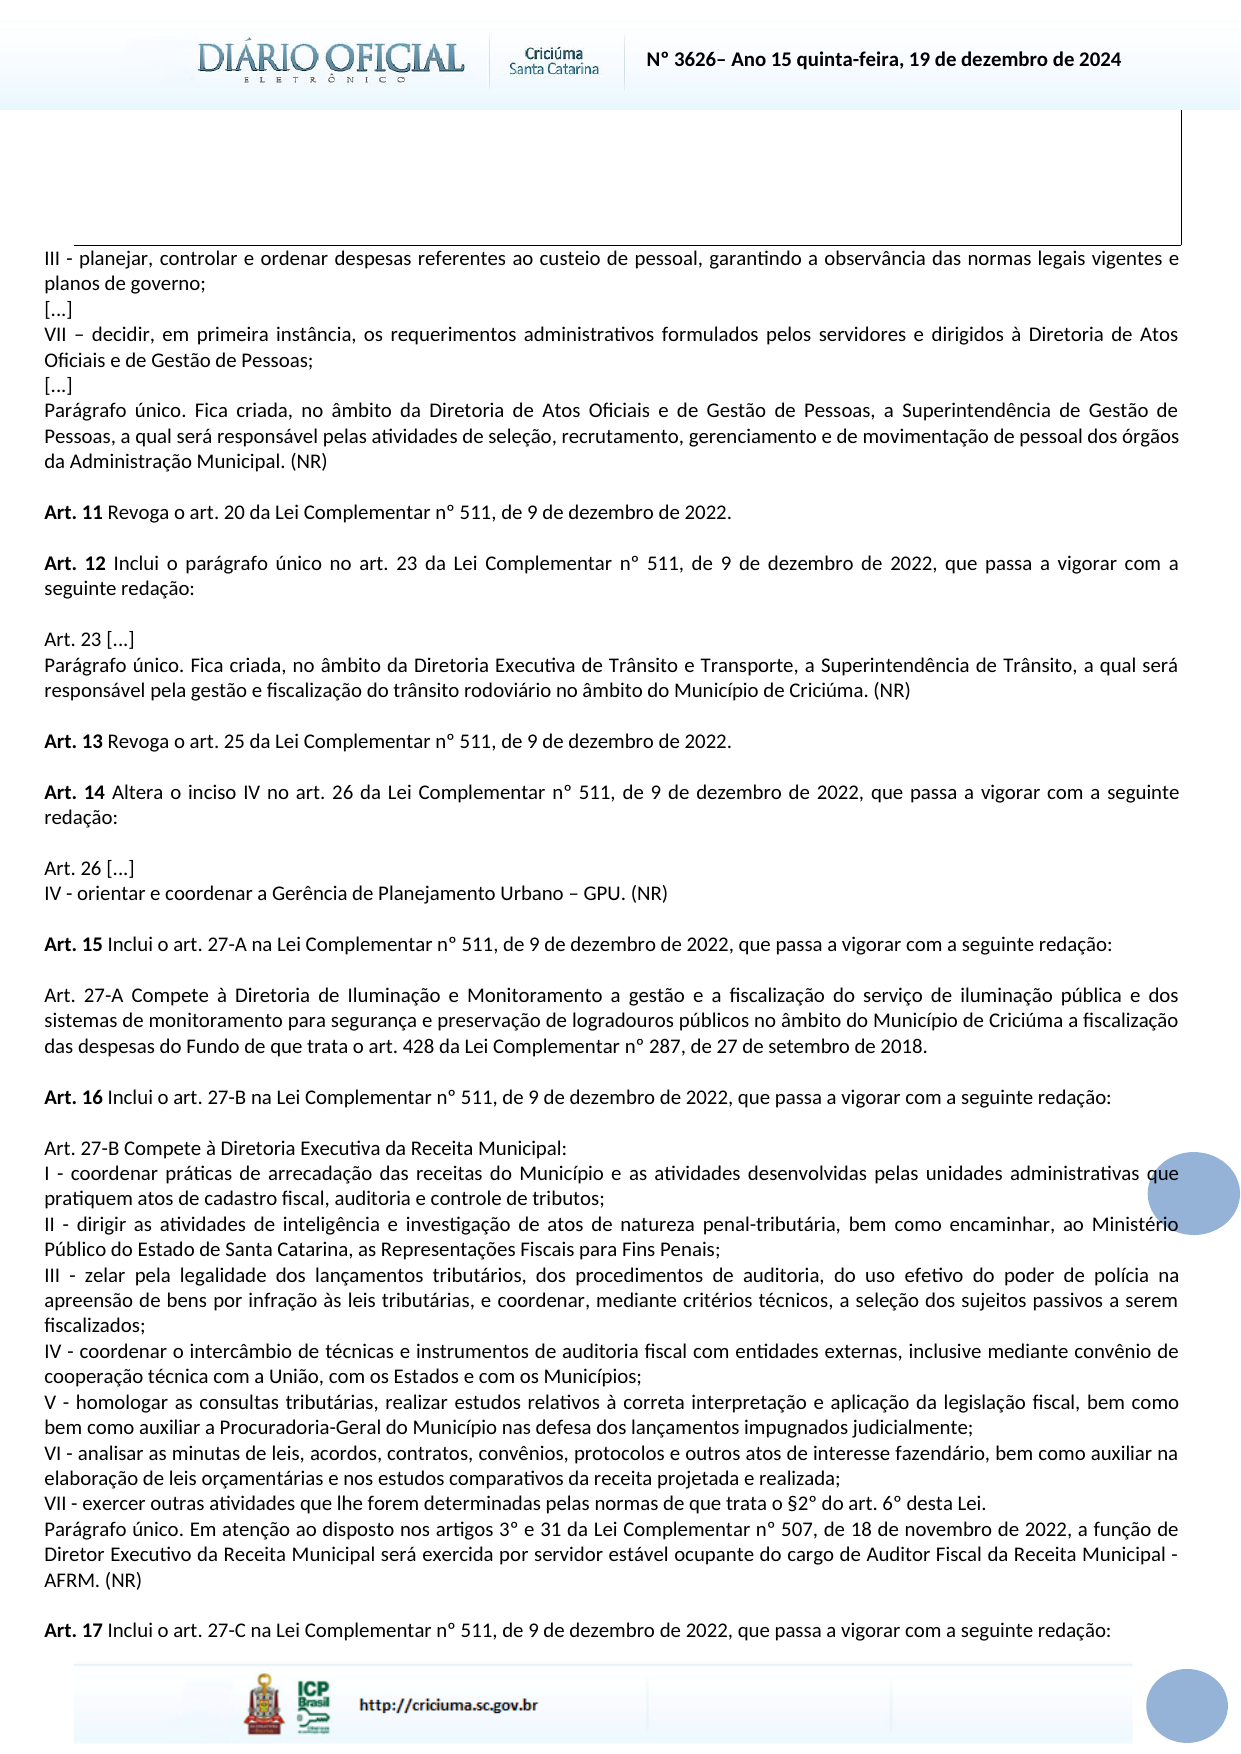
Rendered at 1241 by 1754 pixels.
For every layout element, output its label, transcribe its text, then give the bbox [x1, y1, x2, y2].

text VII - exercer outras atividades que lhe forem determinadas pelas normas de que trata o §2º do art. 6º desta Lei. [44, 1491, 1181, 1516]
text [...] [44, 372, 1181, 398]
text VII – decidir, em primeira instância, os requerimentos administrativos formulados pelos servidores e dirigidos à Diretoria de Atos Oficiais e de Gestão de Pessoas; [44, 321, 1181, 372]
text Art. 15 Inclui o art. 27-A na Lei Complementar nº 511, de 9 de dezembro de 2022, que passa a vigorar com a seguinte redação: [44, 931, 1181, 957]
text [...] [44, 296, 1181, 321]
text Art. 27-B Compete à Diretoria Executiva da Receita Municipal: [44, 1135, 1181, 1160]
text Parágrafo único. Fica criada, no âmbito da Diretoria Executiva de Trânsito e Transporte, a Superintendência de Trânsito, a qual será responsável pela gestão e fiscalização do trânsito rodoviário no âmbito do Município de Criciúma. (NR) [44, 652, 1181, 703]
text I - coordenar práticas de arrecadação das receitas do Município e as atividades desenvolvidas pelas unidades administrativas que pratiquem atos de cadastro fiscal, auditoria e controle de tributos; [44, 1160, 1165, 1211]
text Art. 13 Revoga o art. 25 da Lei Complementar nº 511, de 9 de dezembro de 2022. [44, 728, 1181, 753]
text Parágrafo único. Em atenção ao disposto nos artigos 3º e 31 da Lei Complementar nº 507, de 18 de novembro de 2022, a função de Diretor Executivo da Receita Municipal será exercida por servidor estável ocupante do cargo de Auditor Fiscal da Receita Municipal - AFRM. (NR) [44, 1516, 1181, 1592]
text IV - orientar e coordenar a Gerência de Planejamento Urbano – GPU. (NR) [44, 881, 1181, 906]
text Art. 14 Altera o inciso IV no art. 26 da Lei Complementar nº 511, de 9 de dezembro de 2022, que passa a vigorar com a seguinte redação: [44, 779, 1181, 830]
text II - dirigir as atividades de inteligência e investigação de atos de natureza penal-tributária, bem como encaminhar, ao Ministério Público do Estado de Santa Catarina, as Representações Fiscais para Fins Penais; [44, 1211, 1181, 1262]
text Art. 26 [...] [44, 855, 1181, 881]
text IV - coordenar o intercâmbio de técnicas e instrumentos de auditoria fiscal com entidades externas, inclusive mediante convênio de cooperação técnica com a União, com os Estados e com os Municípios; [44, 1338, 1181, 1389]
text Art. 27-A Compete à Diretoria de Iluminação e Monitoramento a gestão e a fiscalização do serviço de iluminação pública e dos sistemas de monitoramento para segurança e preservação de logradouros públicos no âmbito do Município de Criciúma a fiscalização das despesas do Fundo de que trata o art. 428 da Lei Complementar nº 287, de 27 de setembro de 2018. [44, 982, 1181, 1058]
text VI - analisar as minutas de leis, acordos, contratos, convênios, protocolos e outros atos de interesse fazendário, bem como auxiliar na elaboração de leis orçamentárias e nos estudos comparativos da receita projetada e realizada; [44, 1440, 1181, 1491]
text Art. 23 [...] [44, 626, 1181, 652]
text Art. 16 Inclui o art. 27-B na Lei Complementar nº 511, de 9 de dezembro de 2022, que passa a vigorar com a seguinte redação: [44, 1084, 1181, 1109]
text V - homologar as consultas tributárias, realizar estudos relativos à correta interpretação e aplicação da legislação fiscal, bem como bem como auxiliar a Procuradoria-Geral do Município nas defesa dos lançamentos impugnados judicialmente; [44, 1389, 1181, 1440]
text Art. 17 Inclui o art. 27-C na Lei Complementar nº 511, de 9 de dezembro de 2022, que passa a vigorar com a seguinte redação: [44, 1618, 1181, 1643]
text Parágrafo único. Fica criada, no âmbito da Diretoria de Atos Oficiais e de Gestão de Pessoas, a Superintendência de Gestão de Pessoas, a qual será responsável pelas atividades de seleção, recrutamento, gerenciamento e de movimentação de pessoal dos órgãos da Administração Municipal. (NR) [44, 398, 1181, 474]
text Art. 11 Revoga o art. 20 da Lei Complementar nº 511, de 9 de dezembro de 2022. [44, 499, 1181, 525]
text III - zelar pela legalidade dos lançamentos tributários, dos procedimentos de auditoria, do uso efetivo do poder de polícia na apreensão de bens por infração às leis tributárias, e coordenar, mediante critérios técnicos, a seleção dos sujeitos passivos a serem fiscalizados; [44, 1262, 1181, 1338]
text Art. 12 Inclui o parágrafo único no art. 23 da Lei Complementar nº 511, de 9 de dezembro de 2022, que passa a vigorar com a seguinte redação: [44, 550, 1181, 601]
text III - planejar, controlar e ordenar despesas referentes ao custeio de pessoal, garantindo a observância das normas legais vigentes e planos de governo; [44, 245, 1181, 296]
